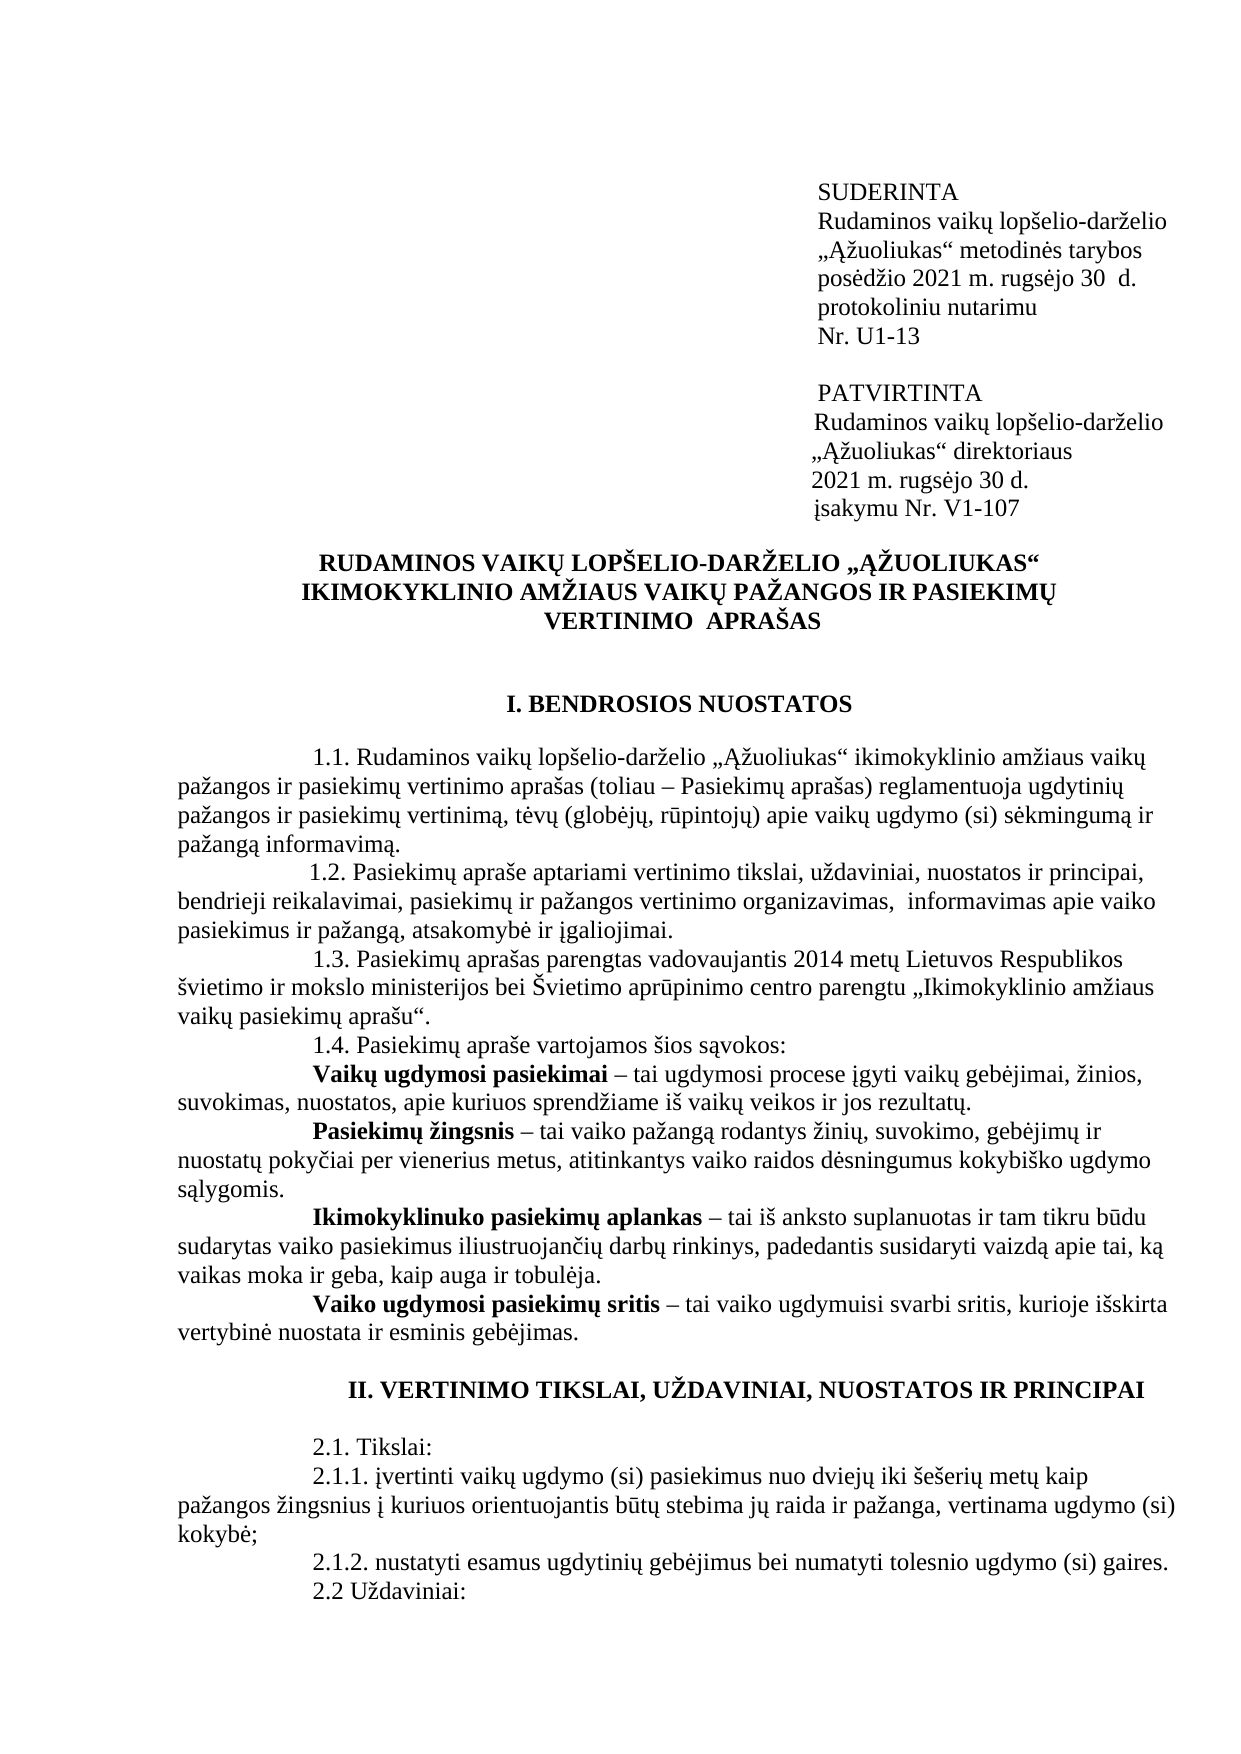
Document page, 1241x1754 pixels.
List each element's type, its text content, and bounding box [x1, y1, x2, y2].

text „Ąžuoliukas“ direktoriaus [177, 436, 1181, 465]
text I. BENDROSIOS NUOSTATOS [177, 689, 1181, 717]
text PATVIRTINTA [582, 378, 1181, 407]
text Rudaminos vaikų lopšelio-darželio [177, 206, 1181, 235]
text II. VERTINIMO TIKSLAI, UŽDAVINIAI, NUOSTATOS IR PRINCIPAI [177, 1375, 1181, 1404]
text Rudaminos vaikų lopšelio-darželio [177, 407, 1181, 436]
text Pasiekimų žingsnis – tai vaiko pažangą rodantys žinių, suvokimo, gebėjimų ir nuostatų pokyčiai per vienerius metus, atitinkantys vaiko raidos dėsningumus kokybiško ugdymo sąlygomis. [177, 1116, 1181, 1202]
text 1.4. Pasiekimų apraše vartojamos šios sąvokos: [177, 1030, 1181, 1059]
text protokoliniu nutarimu [177, 292, 1181, 321]
text 2.1.1. įvertinti vaikų ugdymo (si) pasiekimus nuo dviejų iki šešerių metų kaip pažangos žingsnius į kuriuos orientuojantis būtų stebima jų raida ir pažanga, vertinama ugdymo (si) kokybė; [177, 1461, 1181, 1547]
text 2.1. Tikslai: [177, 1432, 1181, 1461]
text 2021 m. rugsėjo 30 d. [582, 465, 1181, 493]
text „Ąžuoliukas“ metodinės tarybos [177, 235, 1181, 263]
text Vaikų ugdymosi pasiekimai – tai ugdymosi procese įgyti vaikų gebėjimai, žinios, suvokimas, nuostatos, apie kuriuos sprendžiame iš vaikų veikos ir jos rezultatų. [177, 1059, 1181, 1116]
text 1.1. Rudaminos vaikų lopšelio-darželio „Ąžuoliukas“ ikimokyklinio amžiaus vaikų pažangos ir pasiekimų vertinimo aprašas (toliau – Pasiekimų aprašas) reglamentuoja ugdytinių pažangos ir pasiekimų vertinimą, tėvų (globėjų, rūpintojų) apie vaikų ugdymo (si) sėkmingumą ir pažangą informavimą. [177, 742, 1181, 857]
text VERTINIMO APRAŠAS [177, 606, 1181, 635]
text Vaiko ugdymosi pasiekimų sritis – tai vaiko ugdymuisi svarbi sritis, kurioje išskirta vertybinė nuostata ir esminis gebėjimas. [177, 1289, 1181, 1346]
text Nr. U1-13 [177, 321, 1181, 350]
text 2.2 Uždaviniai: [177, 1576, 1181, 1605]
text RUDAMINOS VAIKŲ LOPŠELIO-DARŽELIO „ĄŽUOLIUKAS“ [177, 548, 1181, 577]
text 2.1.2. nustatyti esamus ugdytinių gebėjimus bei numatyti tolesnio ugdymo (si) gaires. [177, 1547, 1181, 1576]
text IKIMOKYKLINIO AMŽIAUS VAIKŲ PAŽANGOS IR PASIEKIMŲ [177, 577, 1181, 606]
text posėdžio 2021 m. rugsėjo 30 d. [177, 263, 1181, 292]
text 1.3. Pasiekimų aprašas parengtas vadovaujantis 2014 metų Lietuvos Respublikos švietimo ir mokslo ministerijos bei Švietimo aprūpinimo centro parengtu „Ikimokyklinio amžiaus vaikų pasiekimų aprašu“. [177, 944, 1181, 1030]
text SUDERINTA [177, 177, 1181, 206]
text 1.2. Pasiekimų apraše aptariami vertinimo tikslai, uždaviniai, nuostatos ir principai, bendrieji reikalavimai, pasiekimų ir pažangos vertinimo organizavimas, informavimas apie vaiko pasiekimus ir pažangą, atsakomybė ir įgaliojimai. [177, 857, 1181, 944]
text Ikimokyklinuko pasiekimų aplankas – tai iš anksto suplanuotas ir tam tikru būdu sudarytas vaiko pasiekimus iliustruojančių darbų rinkinys, padedantis susidaryti vaizdą apie tai, ką vaikas moka ir geba, kaip auga ir tobulėja. [177, 1202, 1181, 1289]
text įsakymu Nr. V1-107 [447, 493, 1181, 522]
